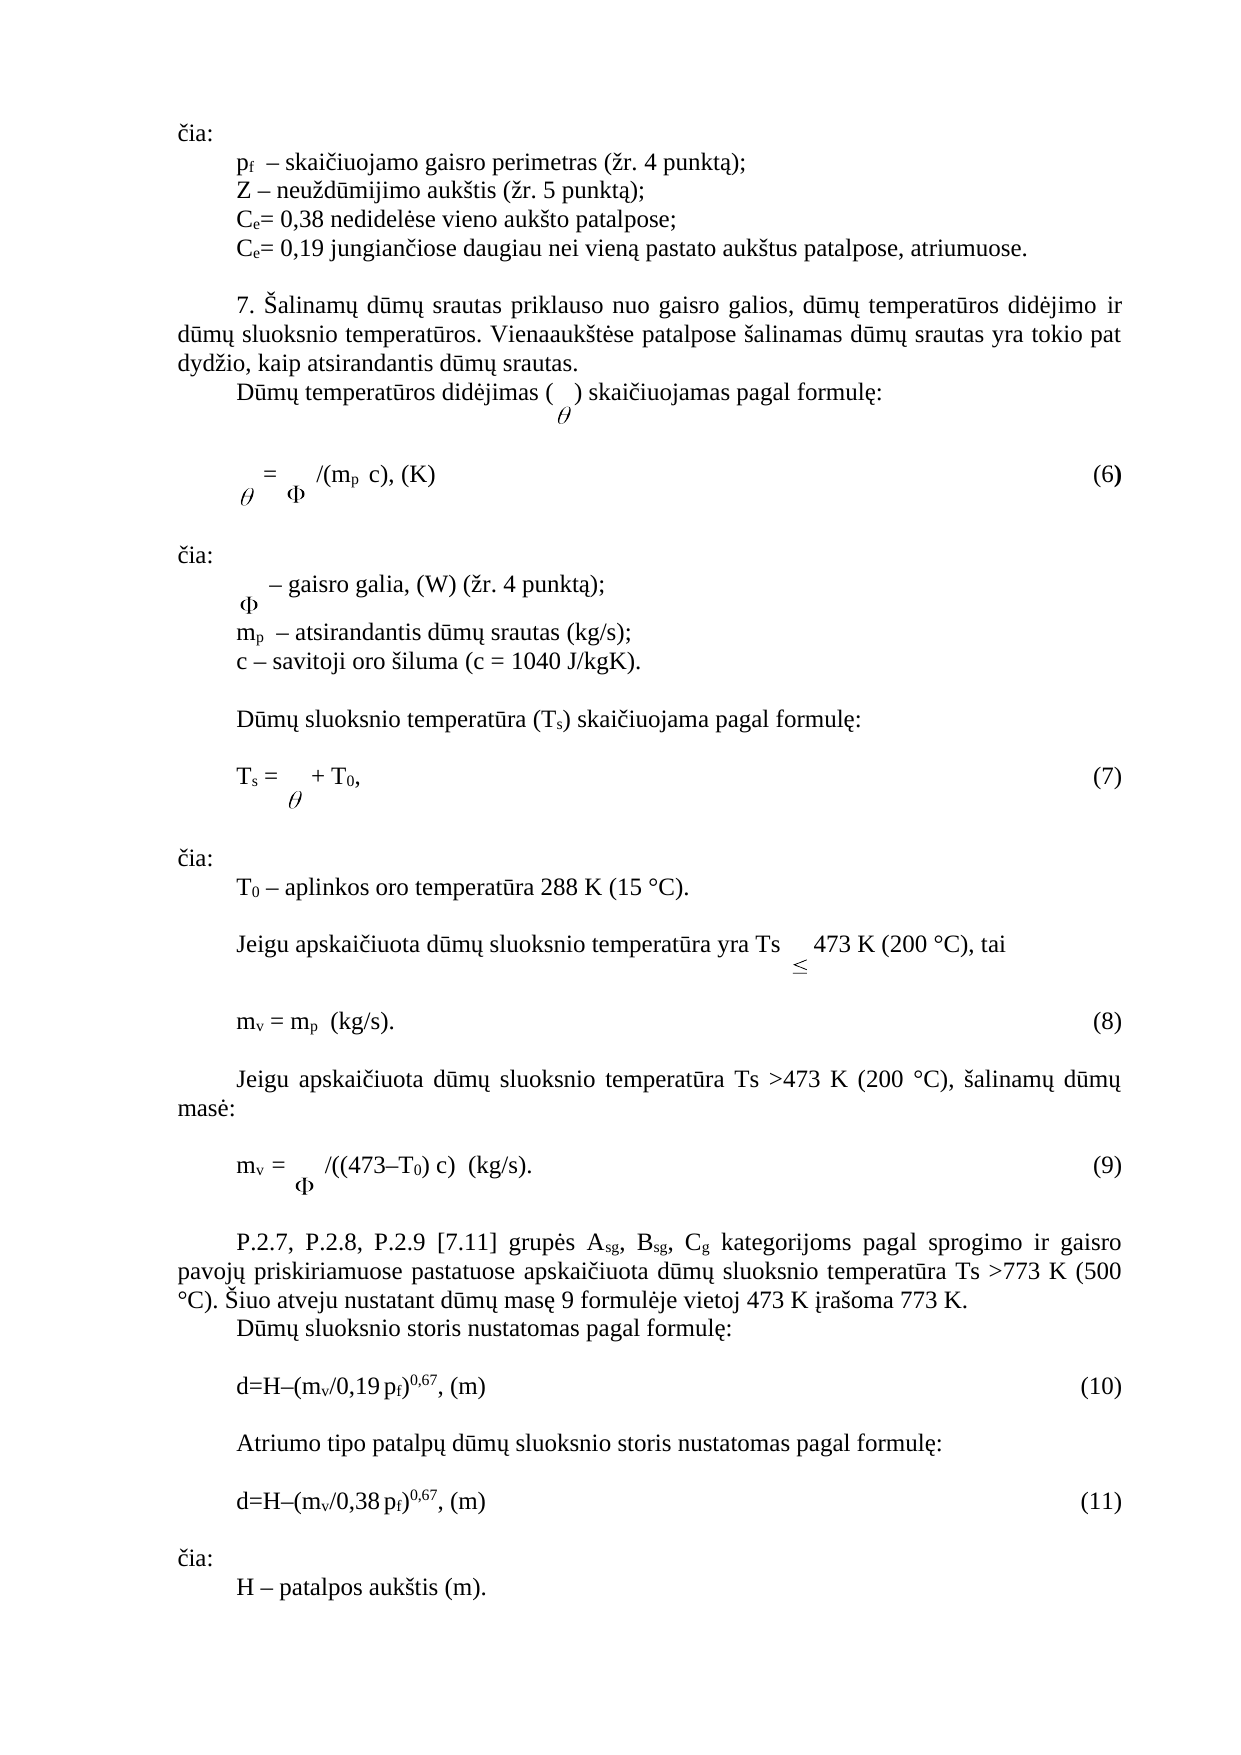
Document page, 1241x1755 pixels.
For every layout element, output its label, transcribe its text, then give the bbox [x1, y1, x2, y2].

text čia: [177, 843, 1122, 872]
text Ce= 0,19 jungiančiose daugiau nei vieną pastato aukštus patalpose, atriumuose. [177, 233, 1122, 262]
text mv = PHI /((473–T0) c) (kg/s). (9) [177, 1150, 1122, 1198]
text d=H–(mv/0,19 pf)0,67, (m) (10) [177, 1371, 1122, 1400]
text Dūmų temperatūros didėjimas (theta) skaičiuojamas pagal formulę: [177, 377, 1122, 430]
text d=H–(mv/0,38 pf)0,67, (m) (11) [177, 1486, 1122, 1515]
text PHI – gaisro galia, (W) (žr. 4 punktą); [177, 569, 1122, 617]
text P.2.7, P.2.8, P.2.9 [7.11] grupės Asg, Bsg, Cg kategorijoms pagal sprogimo ir gaisro pavojų priskiriamuose pastatuose apskaičiuota dūmų sluoksnio temperatūra Ts >773 K (500 °C). Šiuo atveju nustatant dūmų masę 9 formulėje vietoj 473 K įrašoma 773 K. [177, 1227, 1122, 1313]
text Dūmų sluoksnio temperatūra (Ts) skaičiuojama pagal formulę: [177, 704, 1122, 732]
text H – patalpos aukštis (m). [177, 1572, 1122, 1601]
text mv = mp (kg/s). (8) [177, 1006, 1122, 1035]
text čia: [177, 118, 1122, 147]
text Atriumo tipo patalpų dūmų sluoksnio storis nustatomas pagal formulę: [177, 1428, 1122, 1457]
text Ce= 0,38 nedidelėse vieno aukšto patalpose; [177, 204, 1122, 233]
text T0 – aplinkos oro temperatūra 288 K (15 °C). [177, 872, 1122, 901]
text čia: [177, 540, 1122, 569]
text pf – skaičiuojamo gaisro perimetras (žr. 4 punktą); [177, 147, 1122, 176]
text mp – atsirandantis dūmų srautas (kg/s); [177, 617, 1122, 646]
text čia: [177, 1543, 1122, 1572]
text Z – neuždūmijimo aukštis (žr. 5 punktą); [177, 176, 1122, 204]
text Dūmų sluoksnio storis nustatomas pagal formulę: [177, 1313, 1122, 1342]
text c – savitoji oro šiluma (c = 1040 J/kgK). [177, 646, 1122, 675]
text Jeigu apskaičiuota dūmų sluoksnio temperatūra yra Ts <= 473 K (200 °C), tai [177, 929, 1122, 978]
text 7. Šalinamų dūmų srautas priklauso nuo gaisro galios, dūmų temperatūros didėjimo ir dūmų sluoksnio temperatūros. Vienaaukštėse patalpose šalinamas dūmų srautas yra tokio pat dydžio, kaip atsirandantis dūmų srautas. [177, 291, 1122, 377]
text theta = PHI /(mp c), (K) (6) [177, 459, 1122, 512]
text Jeigu apskaičiuota dūmų sluoksnio temperatūra Ts >473 K (200 °C), šalinamų dūmų masė: [177, 1064, 1122, 1121]
text Ts = theta + T0, (7) [177, 761, 1122, 814]
